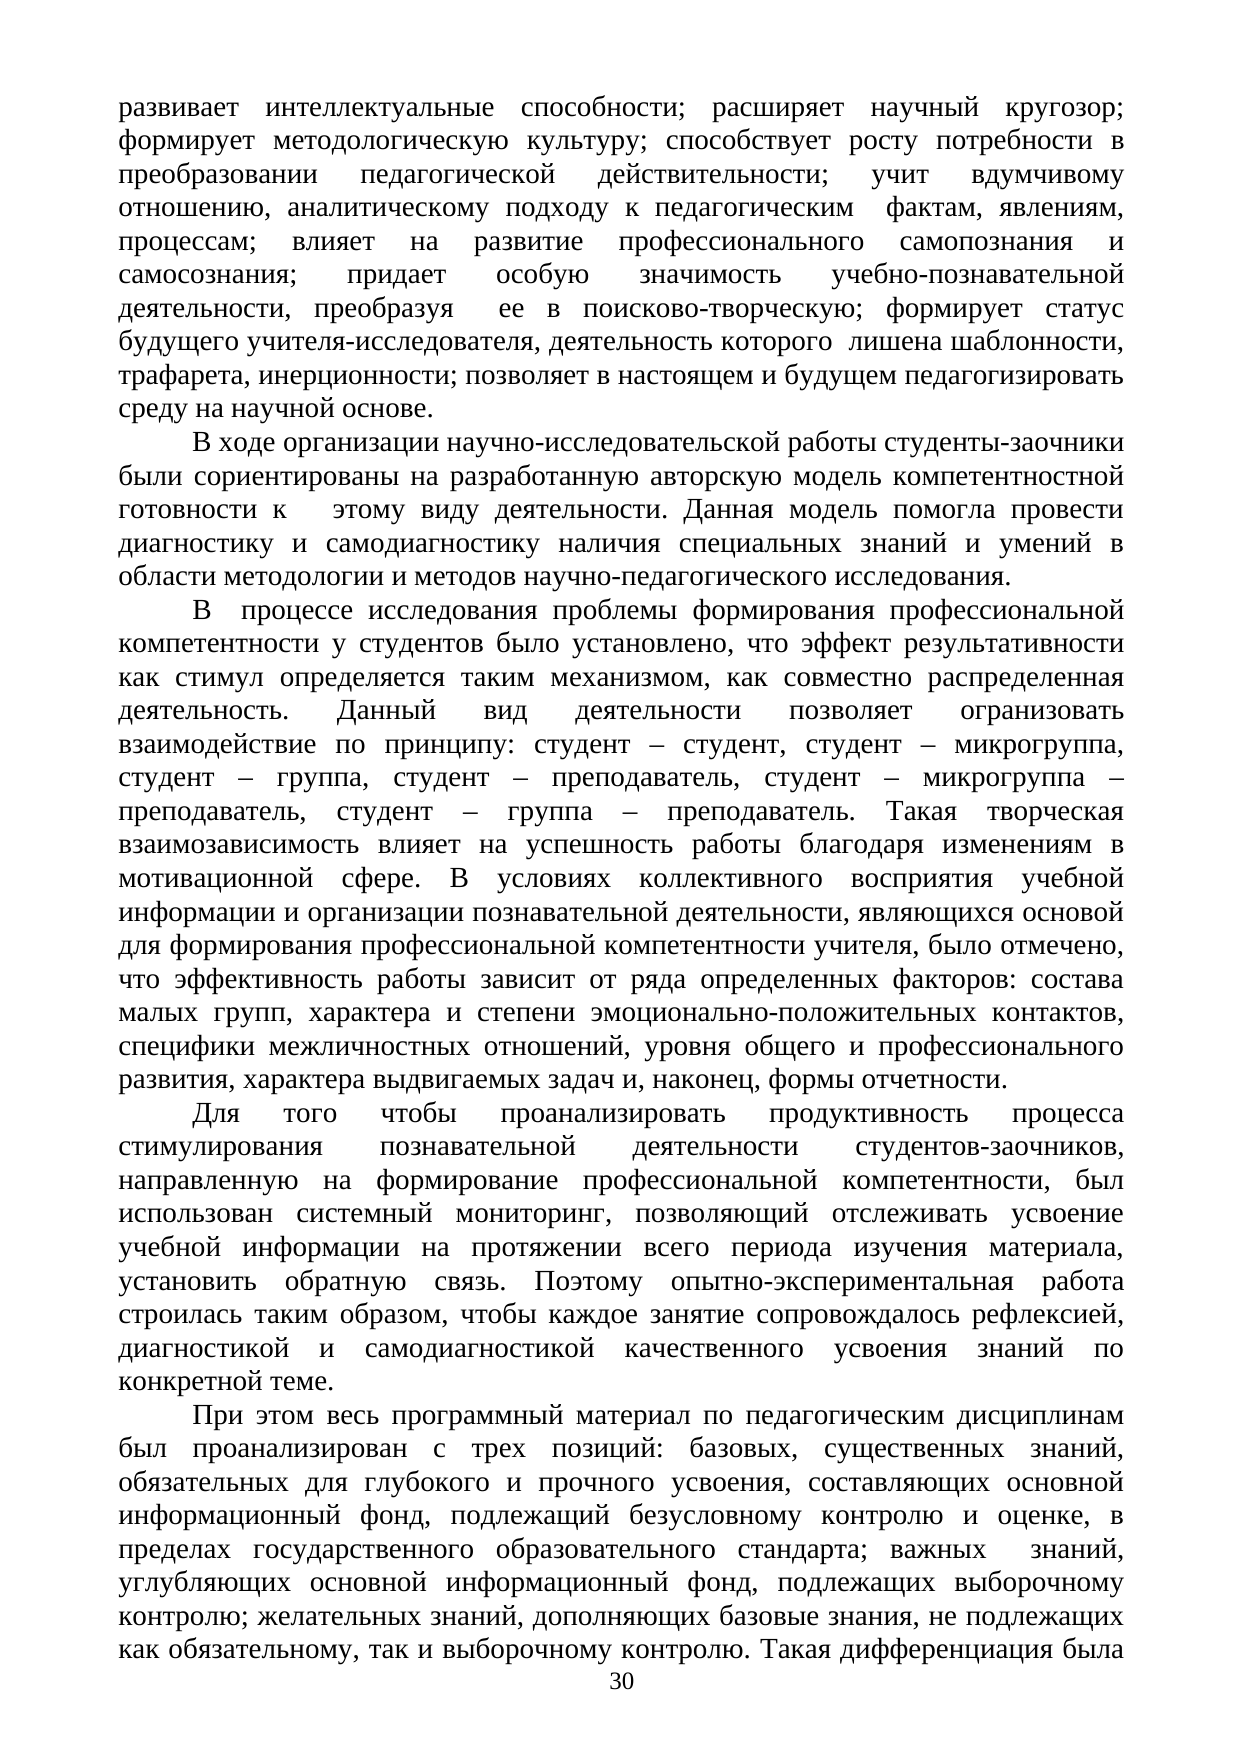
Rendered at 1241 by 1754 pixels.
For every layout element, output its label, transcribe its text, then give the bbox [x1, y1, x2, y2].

text развивает интеллектуальные способности; расширяет научный кругозор; формирует методологическую культуру; способствует росту потребности в преобразовании педагогической действительности; учит вдумчивому отношению, аналитическому подходу к педагогическим фактам, явлениям, процессам; влияет на развитие профессионального самопознания и самосознания; придает особую значимость учебно-познавательной деятельности, преобразуя ее в поисково-творческую; формирует статус будущего учителя-исследователя, деятельность которого лишена шаблонности, трафарета, инерционности; позволяет в настоящем и будущем педагогизировать среду на научной основе. [118, 89, 1125, 424]
text В процессе исследования проблемы формирования профессиональной компетентности у студентов было установлено, что эффект результативности как стимул определяется таким механизмом, как совместно распределенная деятельность. Данный вид деятельности позволяет огранизовать взаимодействие по принципу: студент – студент, студент – микрогруппа, студент – группа, студент – преподаватель, студент – микрогруппа – преподаватель, студент – группа – преподаватель. Такая творческая взаимозависимость влияет на успешность работы благодаря изменениям в мотивационной сфере. В условиях коллективного восприятия учебной информации и организации познавательной деятельности, являющихся основой для формирования профессиональной компетентности учителя, было отмечено, что эффективность работы зависит от ряда определенных факторов: состава малых групп, характера и степени эмоционально-положительных контактов, специфики межличностных отношений, уровня общего и профессионального развития, характера выдвигаемых задач и, наконец, формы отчетности. [118, 592, 1125, 1095]
text В ходе организации научно-исследовательской работы студенты-заочники были сориентированы на разработанную авторскую модель компетентностной готовности к этому виду деятельности. Данная модель помогла провести диагностику и самодиагностику наличия специальных знаний и умений в области методологии и методов научно-педагогического исследования. [118, 424, 1125, 592]
text Для того чтобы проанализировать продуктивность процесса стимулирования познавательной деятельности студентов-заочников, направленную на формирование профессиональной компетентности, был использован системный мониторинг, позволяющий отслеживать усвоение учебной информации на протяжении всего периода изучения материала, установить обратную связь. Поэтому опытно-экспериментальная работа строилась таким образом, чтобы каждое занятие сопровождалось рефлексией, диагностикой и самодиагностикой качественного усвоения знаний по конкретной теме. [118, 1095, 1125, 1397]
text При этом весь программный материал по педагогическим дисциплинам был проанализирован с трех позиций: базовых, существенных знаний, обязательных для глубокого и прочного усвоения, составляющих основной информационный фонд, подлежащий безусловному контролю и оценке, в пределах государственного образовательного стандарта; важных знаний, углубляющих основной информационный фонд, подлежащих выборочному контролю; желательных знаний, дополняющих базовые знания, не подлежащих как обязательному, так и выборочному контролю. Такая дифференциация была [118, 1397, 1125, 1665]
